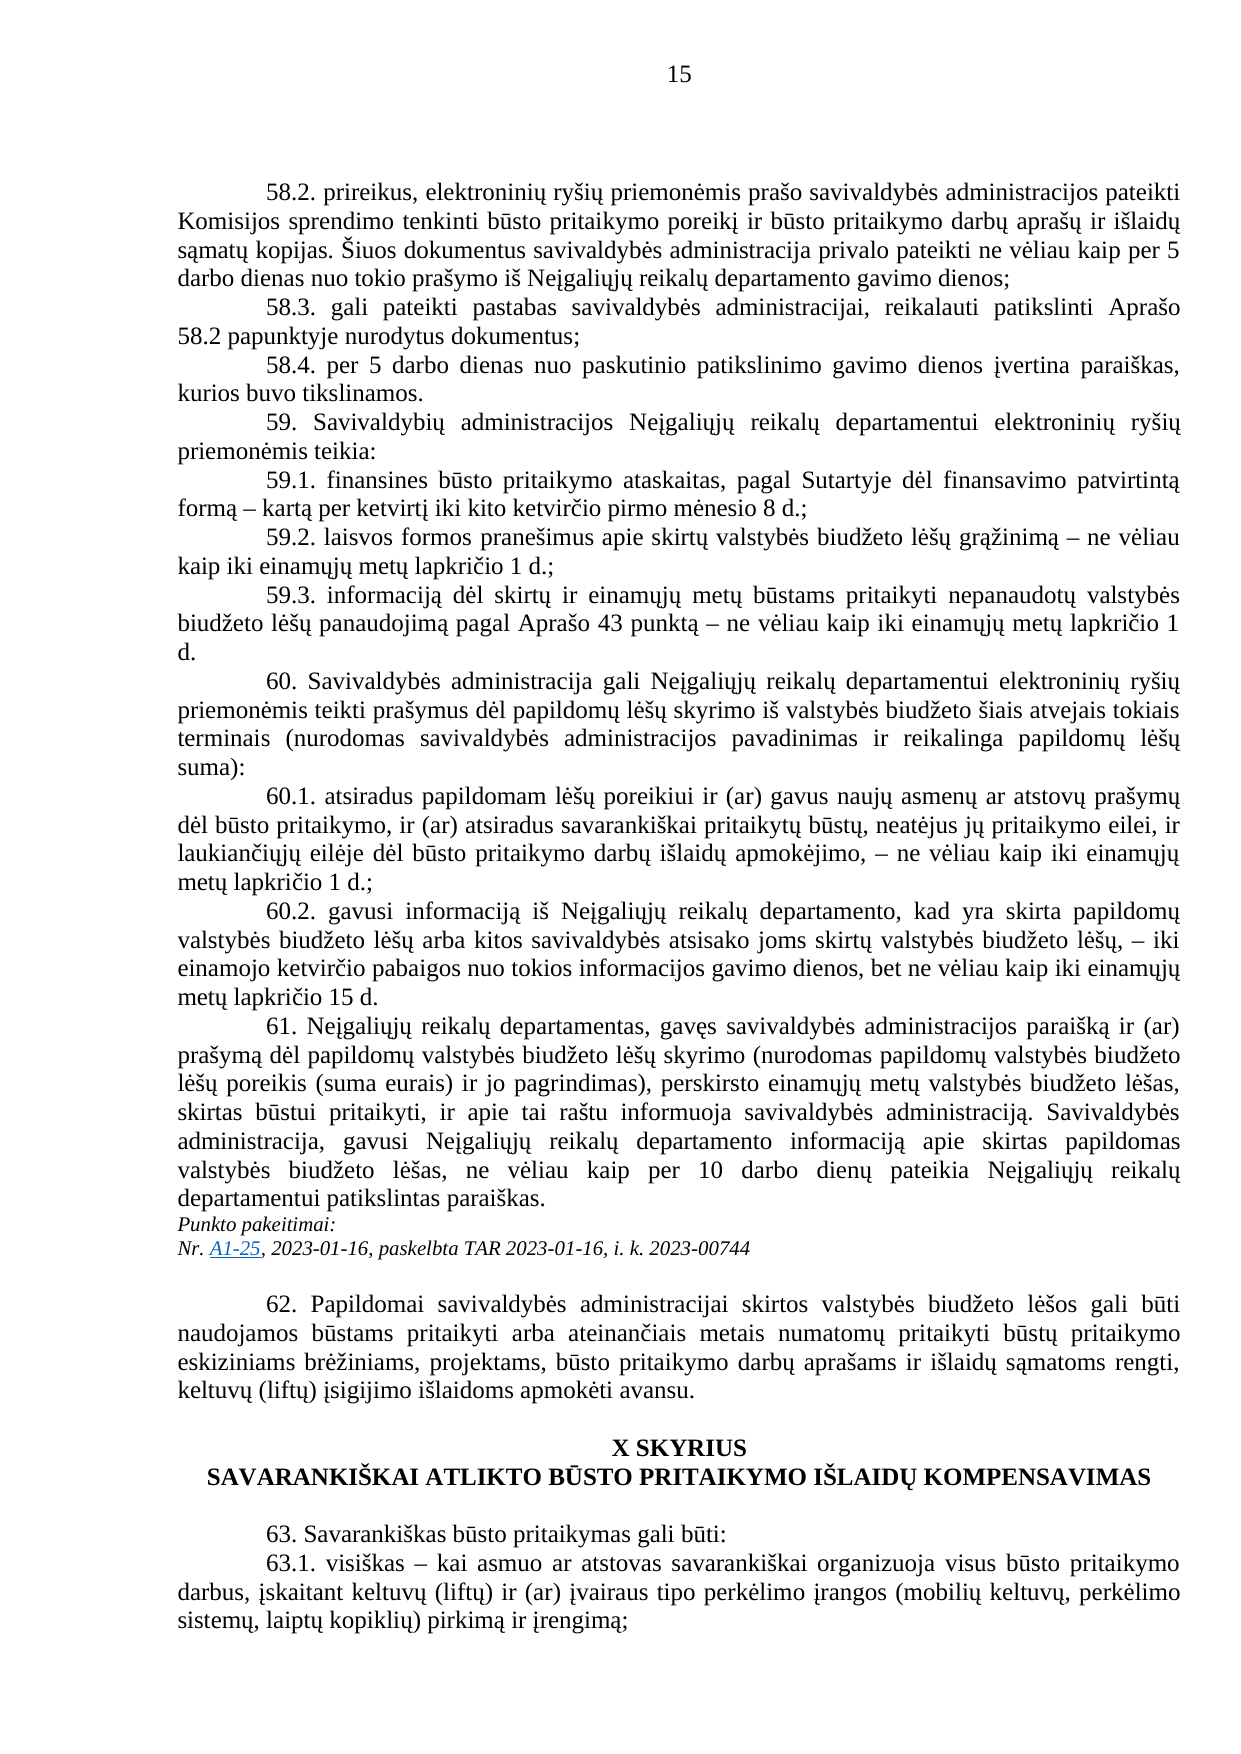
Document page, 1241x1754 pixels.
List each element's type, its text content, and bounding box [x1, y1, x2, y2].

text 58.2. prireikus, elektroninių ryšių priemonėmis prašo savivaldybės administracijos pateikti Komisijos sprendimo tenkinti būsto pritaikymo poreikį ir būsto pritaikymo darbų aprašų ir išlaidų sąmatų kopijas. Šiuos dokumentus savivaldybės administracija privalo pateikti ne vėliau kaip per 5 darbo dienas nuo tokio prašymo iš Neįgaliųjų reikalų departamento gavimo dienos; [177, 177, 1181, 292]
text 58.3. gali pateikti pastabas savivaldybės administracijai, reikalauti patikslinti Aprašo 58.2 papunktyje nurodytus dokumentus; [177, 292, 1181, 350]
text 60. Savivaldybės administracija gali Neįgaliųjų reikalų departamentui elektroninių ryšių priemonėmis teikti prašymus dėl papildomų lėšų skyrimo iš valstybės biudžeto šiais atvejais tokiais terminais (nurodomas savivaldybės administracijos pavadinimas ir reikalinga papildomų lėšų suma): [177, 666, 1181, 781]
text 58.4. per 5 darbo dienas nuo paskutinio patikslinimo gavimo dienos įvertina paraiškas, kurios buvo tikslinamos. [177, 350, 1181, 407]
text 62. Papildomai savivaldybės administracijai skirtos valstybės biudžeto lėšos gali būti naudojamos būstams pritaikyti arba ateinančiais metais numatomų pritaikyti būstų pritaikymo eskiziniams brėžiniams, projektams, būsto pritaikymo darbų aprašams ir išlaidų sąmatoms rengti, keltuvų (liftų) įsigijimo išlaidoms apmokėti avansu. [177, 1289, 1181, 1404]
text 63. Savarankiškas būsto pritaikymas gali būti: [177, 1519, 1181, 1548]
text 61. Neįgaliųjų reikalų departamentas, gavęs savivaldybės administracijos paraišką ir (ar) prašymą dėl papildomų valstybės biudžeto lėšų skyrimo (nurodomas papildomų valstybės biudžeto lėšų poreikis (suma eurais) ir jo pagrindimas), perskirsto einamųjų metų valstybės biudžeto lėšas, skirtas būstui pritaikyti, ir apie tai raštu informuoja savivaldybės administraciją. Savivaldybės administracija, gavusi Neįgaliųjų reikalų departamento informaciją apie skirtas papildomas valstybės biudžeto lėšas, ne vėliau kaip per 10 darbo dienų pateikia Neįgaliųjų reikalų departamentui patikslintas paraiškas. [177, 1011, 1181, 1212]
text 60.2. gavusi informaciją iš Neįgaliųjų reikalų departamento, kad yra skirta papildomų valstybės biudžeto lėšų arba kitos savivaldybės atsisako joms skirtų valstybės biudžeto lėšų, – iki einamojo ketvirčio pabaigos nuo tokios informacijos gavimo dienos, bet ne vėliau kaip iki einamųjų metų lapkričio 15 d. [177, 896, 1181, 1011]
text Punkto pakeitimai: [177, 1212, 1181, 1236]
text 60.1. atsiradus papildomam lėšų poreikiui ir (ar) gavus naujų asmenų ar atstovų prašymų dėl būsto pritaikymo, ir (ar) atsiradus savarankiškai pritaikytų būstų, neatėjus jų pritaikymo eilei, ir laukiančiųjų eilėje dėl būsto pritaikymo darbų išlaidų apmokėjimo, – ne vėliau kaip iki einamųjų metų lapkričio 1 d.; [177, 781, 1181, 896]
text 59. Savivaldybių administracijos Neįgaliųjų reikalų departamentui elektroninių ryšių priemonėmis teikia: [177, 407, 1181, 465]
text Nr. A1-25, 2023-01-16, paskelbta TAR 2023-01-16, i. k. 2023-00744 [177, 1236, 1181, 1260]
text 59.3. informaciją dėl skirtų ir einamųjų metų būstams pritaikyti nepanaudotų valstybės biudžeto lėšų panaudojimą pagal Aprašo 43 punktą – ne vėliau kaip iki einamųjų metų lapkričio 1 d. [177, 580, 1181, 666]
text 59.1. finansines būsto pritaikymo ataskaitas, pagal Sutartyje dėl finansavimo patvirtintą formą – kartą per ketvirtį iki kito ketvirčio pirmo mėnesio 8 d.; [177, 465, 1181, 522]
text X SKYRIUS [177, 1433, 1181, 1462]
text 59.2. laisvos formos pranešimus apie skirtų valstybės biudžeto lėšų grąžinimą – ne vėliau kaip iki einamųjų metų lapkričio 1 d.; [177, 522, 1181, 580]
text 63.1. visiškas – kai asmuo ar atstovas savarankiškai organizuoja visus būsto pritaikymo darbus, įskaitant keltuvų (liftų) ir (ar) įvairaus tipo perkėlimo įrangos (mobilių keltuvų, perkėlimo sistemų, laiptų kopiklių) pirkimą ir įrengimą; [177, 1548, 1181, 1634]
text SAVARANKIŠKAI ATLIKTO BŪSTO PRITAIKYMO IŠLAIDŲ KOMPENSAVIMAS [177, 1462, 1181, 1490]
